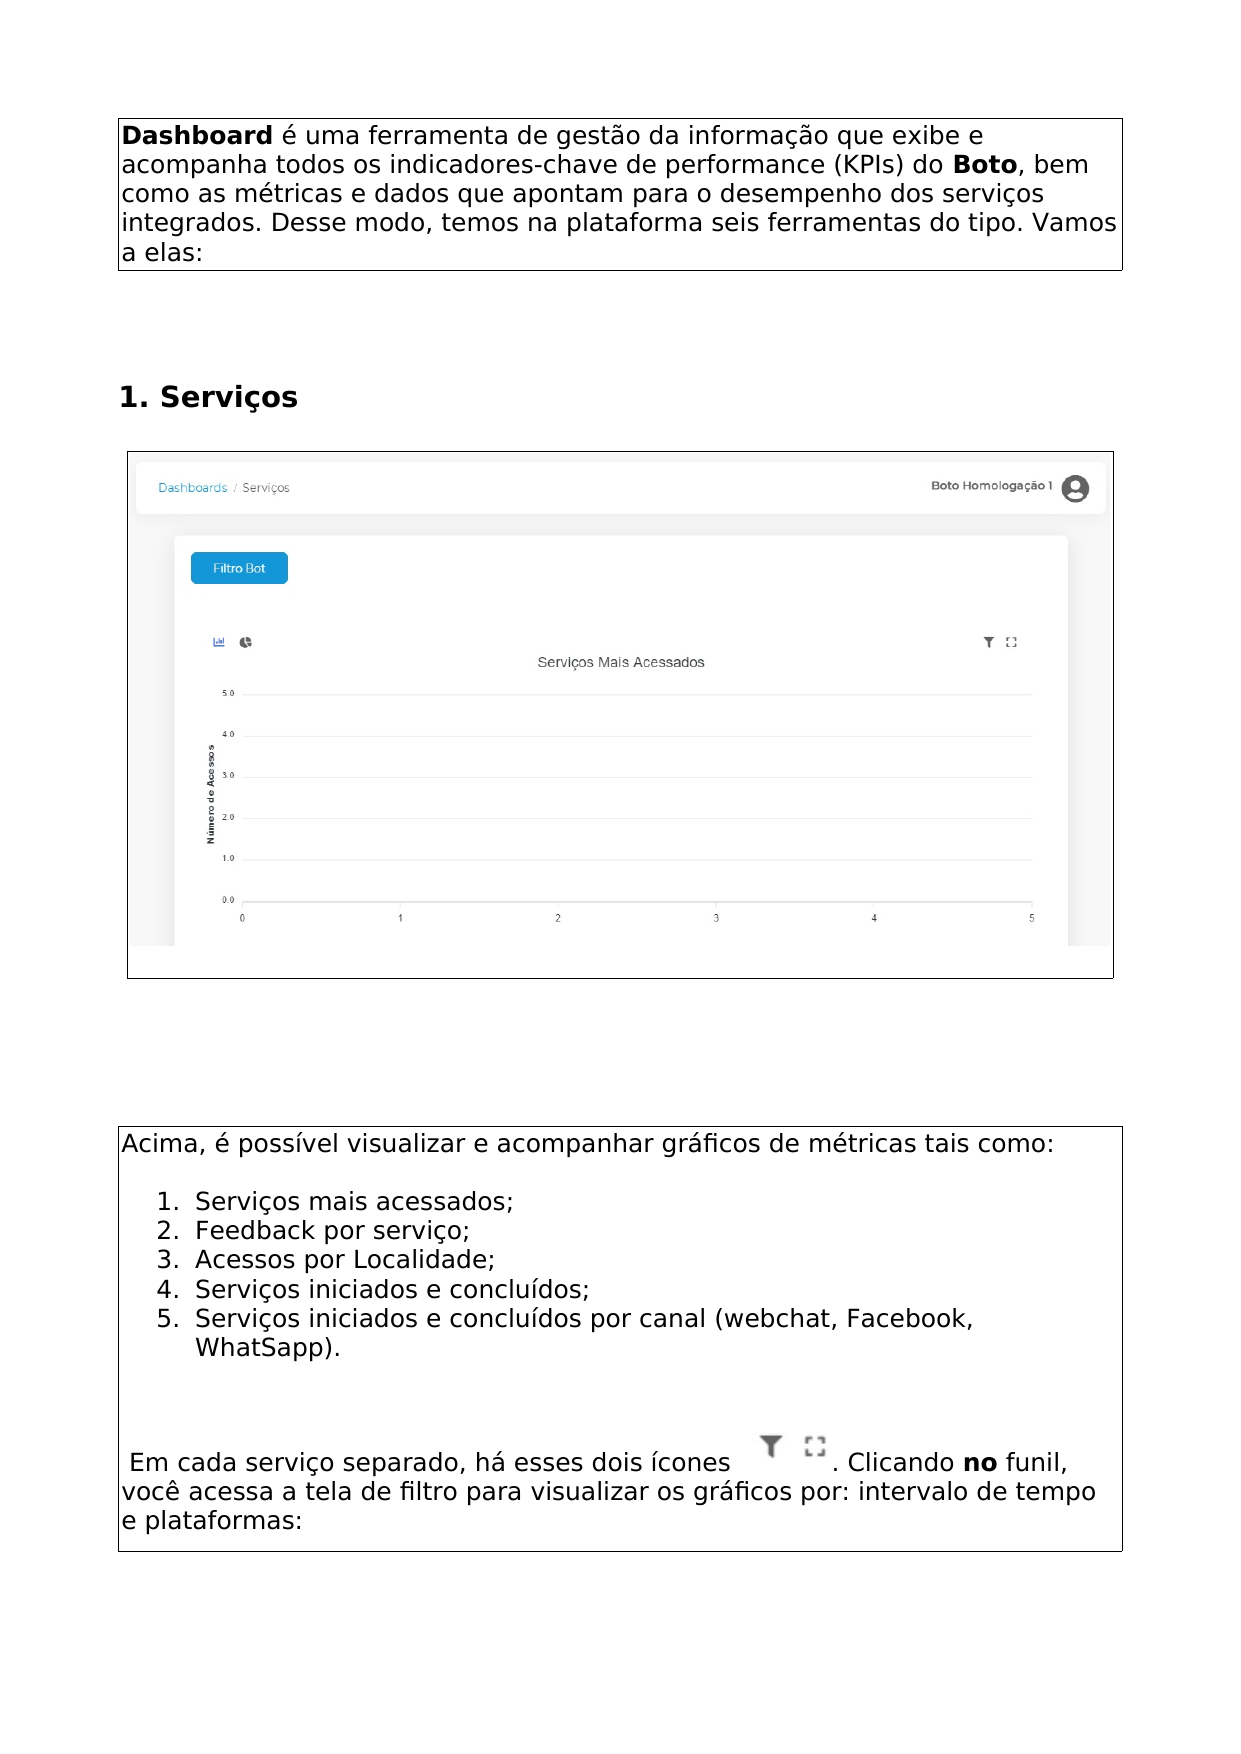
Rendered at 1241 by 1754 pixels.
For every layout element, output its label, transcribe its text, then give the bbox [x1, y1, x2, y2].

subtitle 1. Serviços [118, 381, 1122, 414]
picture [739, 1421, 832, 1471]
picture [129, 453, 1111, 946]
table_header Dashboard é uma ferramenta de gestão da informação que exibe e acompanha todos os indicadores-chave de performance (KPIs) do Boto, bem como as métricas e dados que apontam para o desempenho dos serviços integrados. Desse modo, temos na plataforma seis ferramentas do tipo. Vamos a elas: [119, 119, 1122, 270]
table_header Acima, é possível visualizar e acompanhar gráficos de métricas tais como: Serviços mais acessados; Feedback por serviço; Acessos por Localidade; Serviços iniciados e concluídos; Serviços iniciados e concluídos por canal (webchat, Facebook, WhatSapp). Em cada serviço separado, há esses dois ícones . Clicando no funil, você acessa a tela de filtro para visualizar os gráficos por: intervalo de tempo e plataformas: [119, 1127, 1122, 1551]
table_header [128, 452, 1113, 978]
